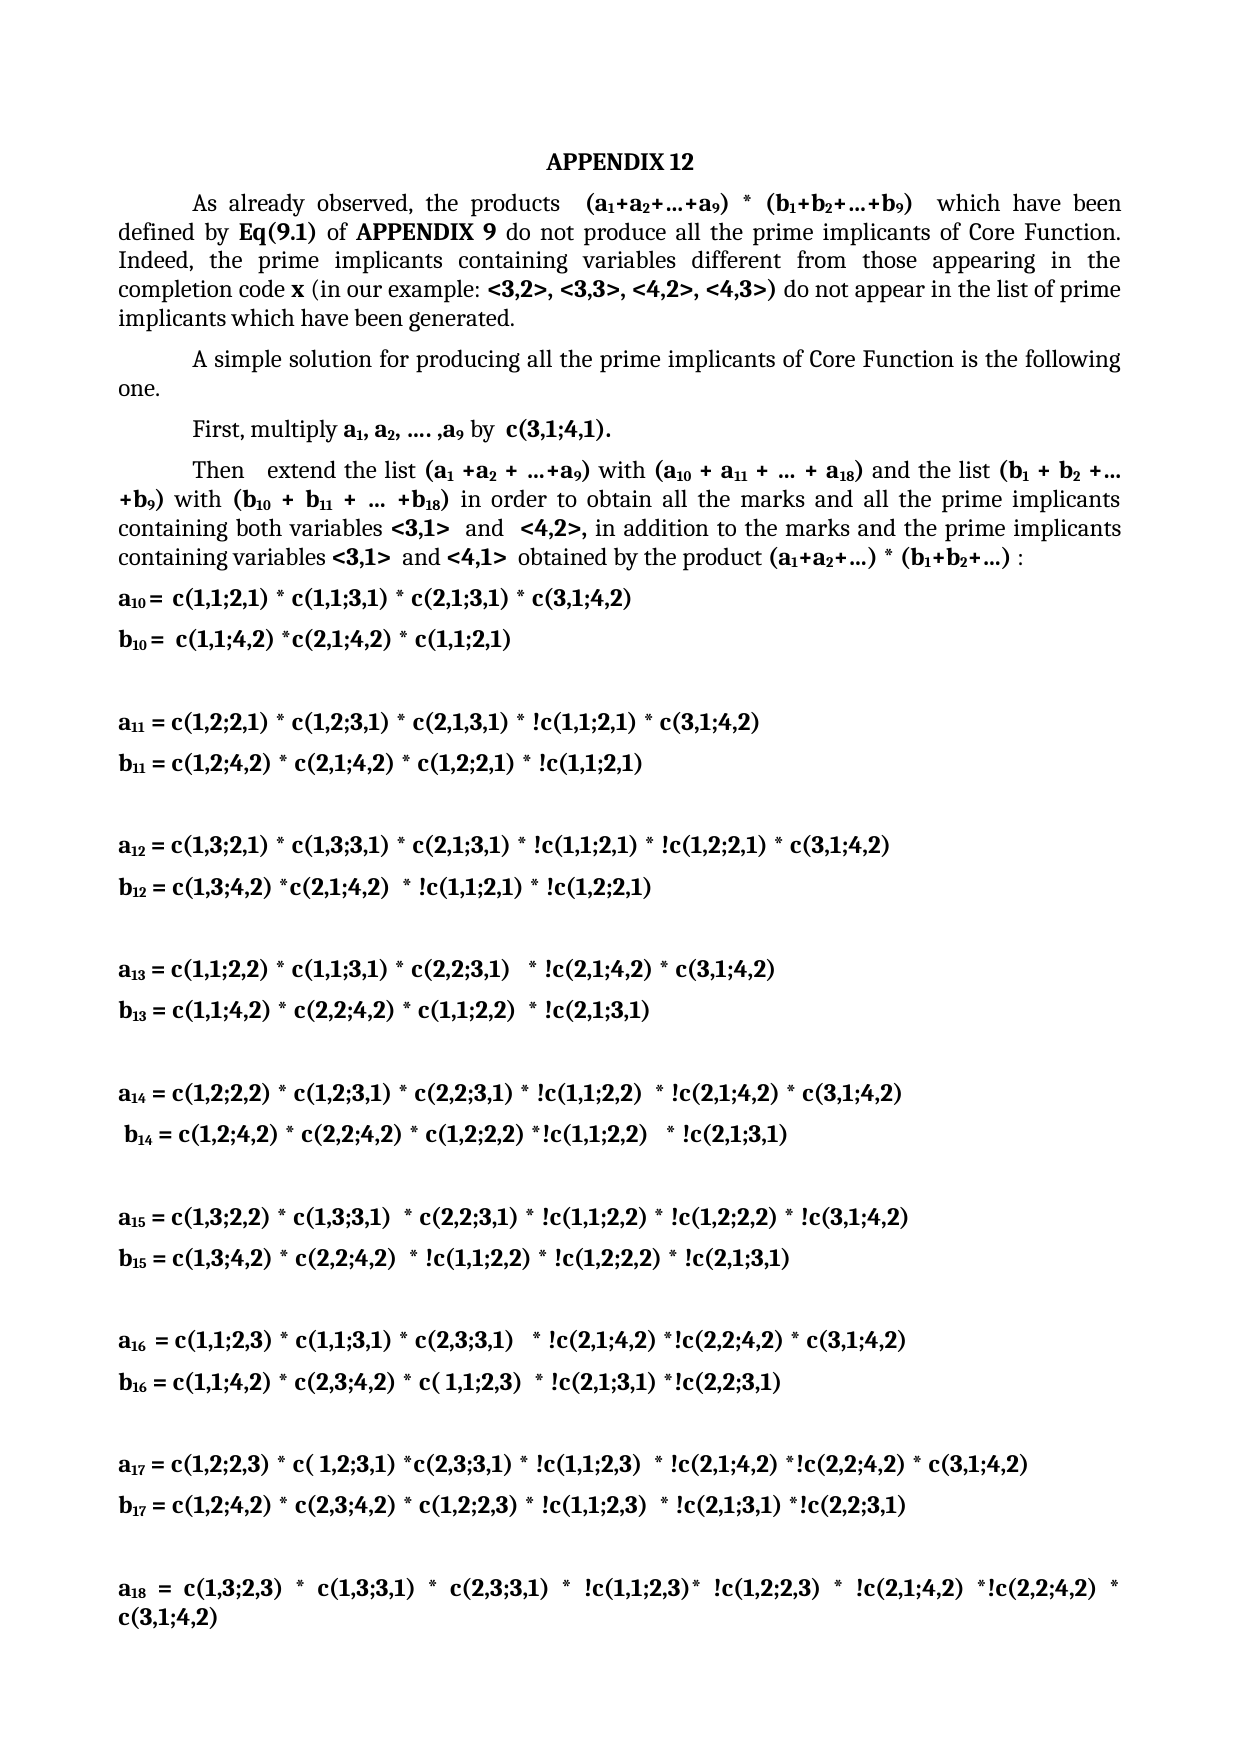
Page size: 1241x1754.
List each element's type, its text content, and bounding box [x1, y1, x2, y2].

text APPENDIX 12 [118, 148, 1122, 176]
text a12 = c(1,3;2,1) * c(1,3;3,1) * c(2,1;3,1) * !c(1,1;2,1) * !c(1,2;2,1) * c(3,1;4,2) [118, 831, 1122, 860]
text a18 = c(1,3;2,3) * c(1,3;3,1) * c(2,3;3,1) * !c(1,1;2,3)* !c(1,2;2,3) * !c(2,1;4,2) *!c(2,2;4,2) * c(3,1;4,2) [118, 1574, 1122, 1631]
text As already observed, the products (a1+a2+…+a9) * (b1+b2+…+b9) which have been defined by Eq(9.1) of APPENDIX 9 do not produce all the prime implicants of Core Function. Indeed, the prime implicants containing variables different from those appearing in the completion code x (in our example: <3,2>, <3,3>, <4,2>, <4,3>) do not appear in the list of prime implicants which have been generated. [118, 189, 1122, 333]
text a14 = c(1,2;2,2) * c(1,2;3,1) * c(2,2;3,1) * !c(1,1;2,2) * !c(2,1;4,2) * c(3,1;4,2) [118, 1079, 1122, 1108]
text b12 = c(1,3;4,2) *c(2,1;4,2) * !c(1,1;2,1) * !c(1,2;2,1) [118, 873, 1122, 901]
text b15 = c(1,3;4,2) * c(2,2;4,2) * !c(1,1;2,2) * !c(1,2;2,2) * !c(2,1;3,1) [118, 1244, 1122, 1273]
text a13 = c(1,1;2,2) * c(1,1;3,1) * c(2,2;3,1) * !c(2,1;4,2) * c(3,1;4,2) [118, 955, 1122, 984]
text a10 = c(1,1;2,1) * c(1,1;3,1) * c(2,1;3,1) * c(3,1;4,2) [118, 584, 1122, 613]
text a17 = c(1,2;2,3) * c( 1,2;3,1) *c(2,3;3,1) * !c(1,1;2,3) * !c(2,1;4,2) *!c(2,2;4,2) * c(3,1;4,2) [118, 1450, 1122, 1479]
text First, multiply a1, a2, …. ,a9 by c(3,1;4,1). [118, 415, 1122, 444]
text Then extend the list (a1 +a2 + …+a9) with (a10 + a11 + … + a18) and the list (b1 + b2 +… +b9) with (b10 + b11 + … +b18) in order to obtain all the marks and all the prime implicants containing both variables <3,1> and <4,2>, in addition to the marks and the prime implicants containing variables <3,1> and <4,1> obtained by the product (a1+a2+…) * (b1+b2+…) : [118, 456, 1122, 571]
text b16 = c(1,1;4,2) * c(2,3;4,2) * c( 1,1;2,3) * !c(2,1;3,1) *!c(2,2;3,1) [118, 1368, 1122, 1396]
text a16 = c(1,1;2,3) * c(1,1;3,1) * c(2,3;3,1) * !c(2,1;4,2) *!c(2,2;4,2) * c(3,1;4,2) [118, 1326, 1122, 1355]
text b10 = c(1,1;4,2) *c(2,1;4,2) * c(1,1;2,1) [118, 625, 1122, 654]
text b11 = c(1,2;4,2) * c(2,1;4,2) * c(1,2;2,1) * !c(1,1;2,1) [118, 749, 1122, 778]
text A simple solution for producing all the prime implicants of Core Function is the following one. [118, 345, 1122, 403]
text b17 = c(1,2;4,2) * c(2,3;4,2) * c(1,2;2,3) * !c(1,1;2,3) * !c(2,1;3,1) *!c(2,2;3,1) [118, 1491, 1122, 1520]
text b14 = c(1,2;4,2) * c(2,2;4,2) * c(1,2;2,2) *!c(1,1;2,2) * !c(2,1;3,1) [118, 1120, 1122, 1149]
text a15 = c(1,3;2,2) * c(1,3;3,1) * c(2,2;3,1) * !c(1,1;2,2) * !c(1,2;2,2) * !c(3,1;4,2) [118, 1203, 1122, 1231]
text a11 = c(1,2;2,1) * c(1,2;3,1) * c(2,1,3,1) * !c(1,1;2,1) * c(3,1;4,2) [118, 708, 1122, 736]
text b13 = c(1,1;4,2) * c(2,2;4,2) * c(1,1;2,2) * !c(2,1;3,1) [118, 996, 1122, 1025]
